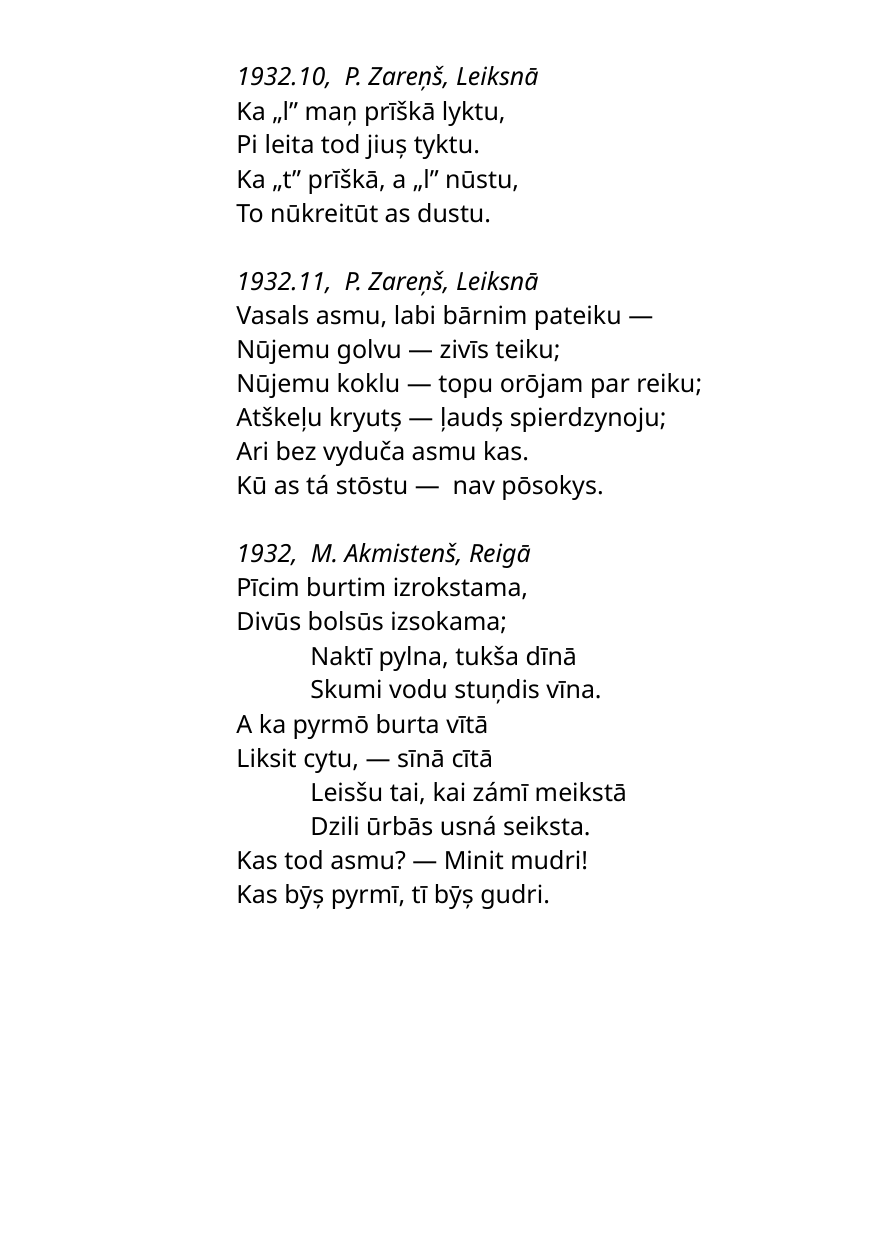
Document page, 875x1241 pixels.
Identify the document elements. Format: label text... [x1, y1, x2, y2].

text Kas tod asmu? — Minit mudri! [236, 842, 815, 877]
text Leisšu tai, kai zámī meikstā [236, 774, 815, 808]
text Skumi vodu stuņdis vīna. [236, 672, 815, 706]
text Divūs bolsūs izsokama; [236, 604, 815, 638]
text Naktī pylna, tukša dīnā [236, 638, 815, 672]
text 1932, M. Akmistenš, Reigā [236, 536, 815, 570]
text Vasals asmu, labi bārnim pateiku — [236, 297, 815, 332]
text Liksit cytu, — sīnā cītā [236, 740, 815, 774]
text 1932.11, P. Zareņš, Leiksnā [236, 263, 815, 297]
text Nūjemu koklu — topu orōjam par reiku; [236, 366, 815, 400]
text To nūkreitūt as dustu. [236, 195, 815, 229]
text Ka „l” maņ prīškā lyktu, [236, 93, 815, 127]
text Nūjemu golvu — zivīs teiku; [236, 332, 815, 366]
text Pi leita tod jiuș tyktu. [236, 127, 815, 161]
text Atškeļu kryutș — ļaudș spierdzynoju; [236, 400, 815, 434]
text Kū as tá stōstu — nav pōsokys. [236, 468, 815, 502]
text A ka pyrmō burta vītā [236, 706, 815, 740]
text Pīcim burtim izrokstama, [236, 570, 815, 604]
text Dzili ūrbās usná seiksta. [236, 808, 815, 842]
text 1932.10, P. Zareņš, Leiksnā [236, 59, 815, 93]
text Kas bȳș pyrmī, tī bȳș gudri. [236, 877, 815, 911]
text Ka „t” prīškā, a „l” nūstu, [236, 161, 815, 195]
text Ari bez vyduča asmu kas. [236, 434, 815, 468]
